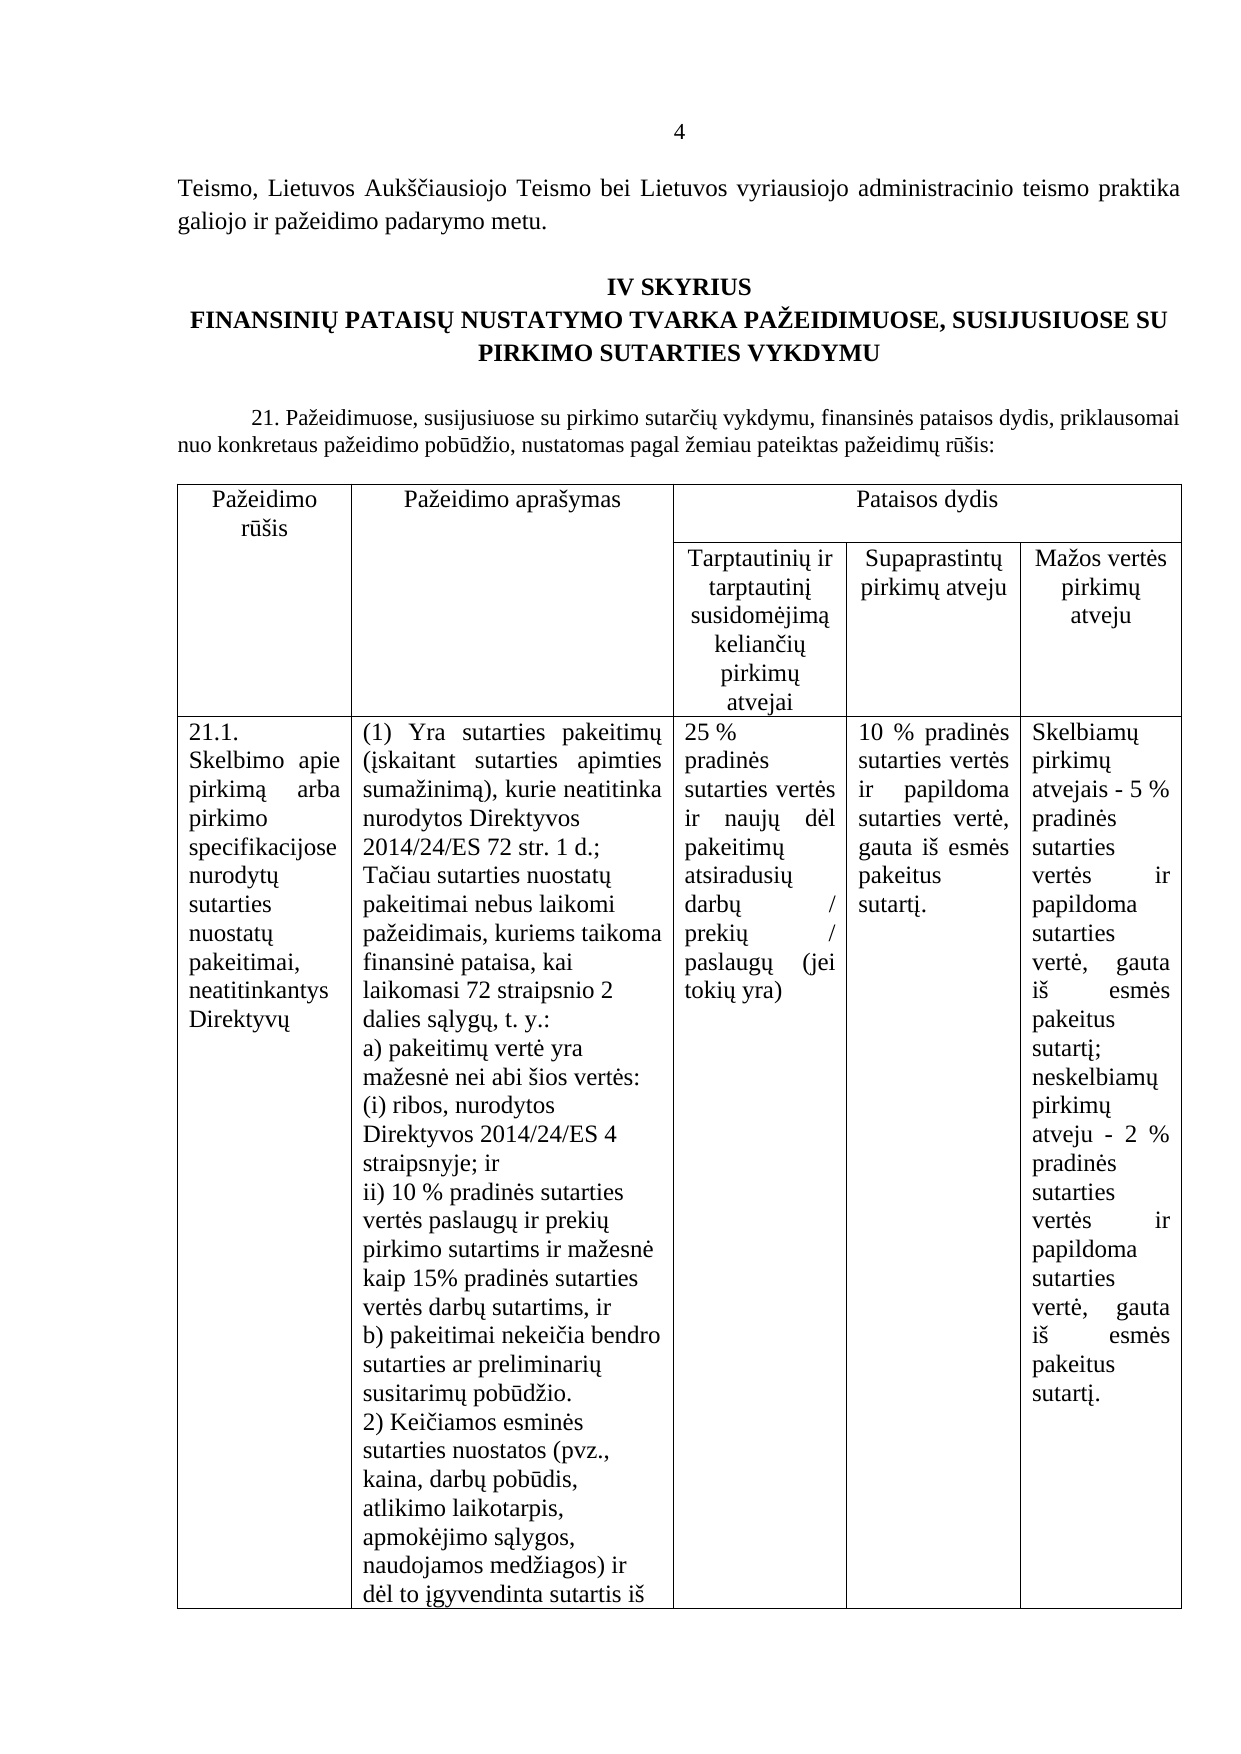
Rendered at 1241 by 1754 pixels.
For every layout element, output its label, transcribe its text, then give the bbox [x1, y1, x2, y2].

table_cell Supaprastintų pirkimų atveju [847, 543, 1020, 716]
table_cell 21.1. Skelbimo apie pirkimą arba pirkimo specifikacijose nurodytų sutarties nuostatų pakeitimai, neatitinkantys Direktyvų [178, 717, 351, 1608]
table_header Pažeidimo aprašymas [352, 485, 673, 716]
table_cell Skelbiamų pirkimų atvejais - 5 % pradinės sutarties vertės ir papildoma sutarties vertė, gauta iš esmės pakeitus sutartį; neskelbiamų pirkimų atveju - 2 % pradinės sutarties vertės ir papildoma sutarties vertė, gauta iš esmės pakeitus sutartį. [1021, 717, 1181, 1608]
text 21. Pažeidimuose, susijusiuose su pirkimo sutarčių vykdymu, finansinės pataisos dydis, priklausomai nuo konkretaus pažeidimo pobūdžio, nustatomas pagal žemiau pateiktas pažeidimų rūšis: [177, 404, 1181, 457]
table_cell Mažos vertės pirkimų atveju [1021, 543, 1181, 716]
text FINANSINIŲ PATAISŲ NUSTATYMO TVARKA PAŽEIDIMUOSE, SUSIJUSIUOSE SU PIRKIMO SUTARTIES VYKDYMU [177, 305, 1181, 367]
text Teismo, Lietuvos Aukščiausiojo Teismo bei Lietuvos vyriausiojo administracinio teismo praktika galiojo ir pažeidimo padarymo metu. [177, 173, 1181, 235]
table_cell 10 % pradinės sutarties vertės ir papildoma sutarties vertė, gauta iš esmės pakeitus sutartį. [847, 717, 1020, 1608]
table_header Pažeidimo rūšis [178, 485, 351, 716]
table_cell Tarptautinių ir tarptautinį susidomėjimą keliančių pirkimų atvejai [674, 543, 846, 716]
table_cell (1) Yra sutarties pakeitimų (įskaitant sutarties apimties sumažinimą), kurie neatitinka nurodytos Direktyvos 2014/24/ES 72 str. 1 d.; Tačiau sutarties nuostatų pakeitimai nebus laikomi pažeidimais, kuriems taikoma finansinė pataisa, kai laikomasi 72 straipsnio 2 dalies sąlygų, t. y.: a) pakeitimų vertė yra mažesnė nei abi šios vertės: (i) ribos, nurodytos Direktyvos 2014/24/ES 4 straipsnyje; ir ii) 10 % pradinės sutarties vertės paslaugų ir prekių pirkimo sutartims ir mažesnė kaip 15% pradinės sutarties vertės darbų sutartims, ir b) pakeitimai nekeičia bendro sutarties ar preliminarių susitarimų pobūdžio. 2) Keičiamos esminės sutarties nuostatos (pvz., kaina, darbų pobūdis, atlikimo laikotarpis, apmokėjimo sąlygos, naudojamos medžiagos) ir dėl to įgyvendinta sutartis iš [352, 717, 673, 1608]
text IV SKYRIUS [177, 272, 1181, 301]
table_cell 25 % pradinės sutarties vertės ir naujų dėl pakeitimų atsiradusių darbų / prekių / paslaugų (jei tokių yra) [674, 717, 846, 1608]
table_header Pataisos dydis [674, 485, 1181, 542]
